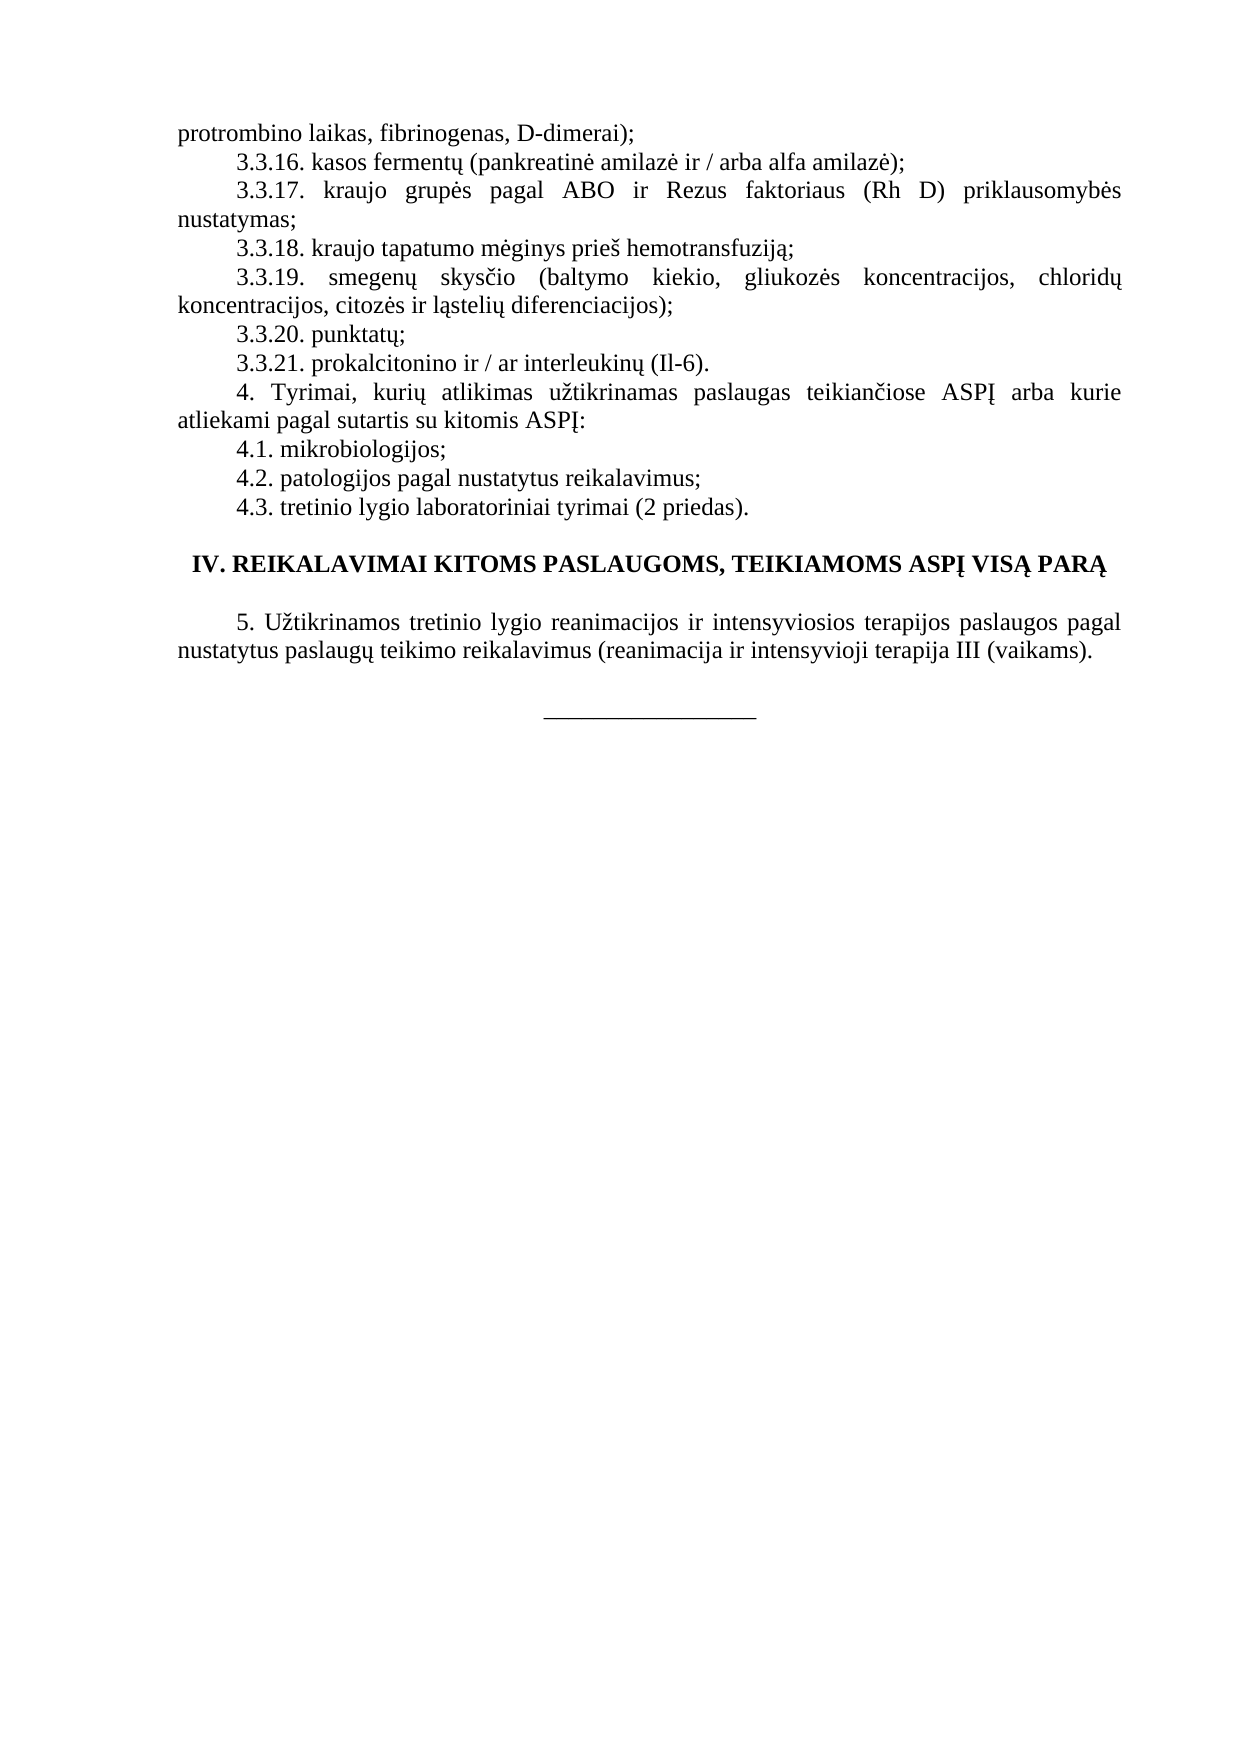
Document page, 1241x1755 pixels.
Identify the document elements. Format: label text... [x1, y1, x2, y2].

text 4.2. patologijos pagal nustatytus reikalavimus; [177, 463, 1122, 492]
text 3.3.16. kasos fermentų (pankreatinė amilazė ir / arba alfa amilazė); [177, 147, 1122, 176]
text 3.3.18. kraujo tapatumo mėginys prieš hemotransfuziją; [177, 233, 1122, 262]
text 4.1. mikrobiologijos; [177, 434, 1122, 463]
text 3.3.21. prokalcitonino ir / ar interleukinų (Il-6). [177, 348, 1122, 377]
text _________________ [177, 693, 1122, 722]
text 3.3.20. punktatų; [177, 319, 1122, 348]
text 4. Tyrimai, kurių atlikimas užtikrinamas paslaugas teikiančiose ASPĮ arba kurie atliekami pagal sutartis su kitomis ASPĮ: [177, 377, 1122, 434]
text 5. Užtikrinamos tretinio lygio reanimacijos ir intensyviosios terapijos paslaugos pagal nustatytus paslaugų teikimo reikalavimus (reanimacija ir intensyvioji terapija III (vaikams). [177, 607, 1122, 664]
text protrombino laikas, fibrinogenas, D-dimerai); [177, 118, 1122, 147]
text IV. REIKALAVIMAI KITOMS PASLAUGOMS, TEIKIAMOMS ASPĮ VISĄ PARĄ [177, 549, 1122, 578]
text 3.3.17. kraujo grupės pagal ABO ir Rezus faktoriaus (Rh D) priklausomybės nustatymas; [177, 176, 1122, 233]
text 3.3.19. smegenų skysčio (baltymo kiekio, gliukozės koncentracijos, chloridų koncentracijos, citozės ir ląstelių diferenciacijos); [177, 262, 1122, 319]
text 4.3. tretinio lygio laboratoriniai tyrimai (2 priedas). [177, 492, 1122, 521]
